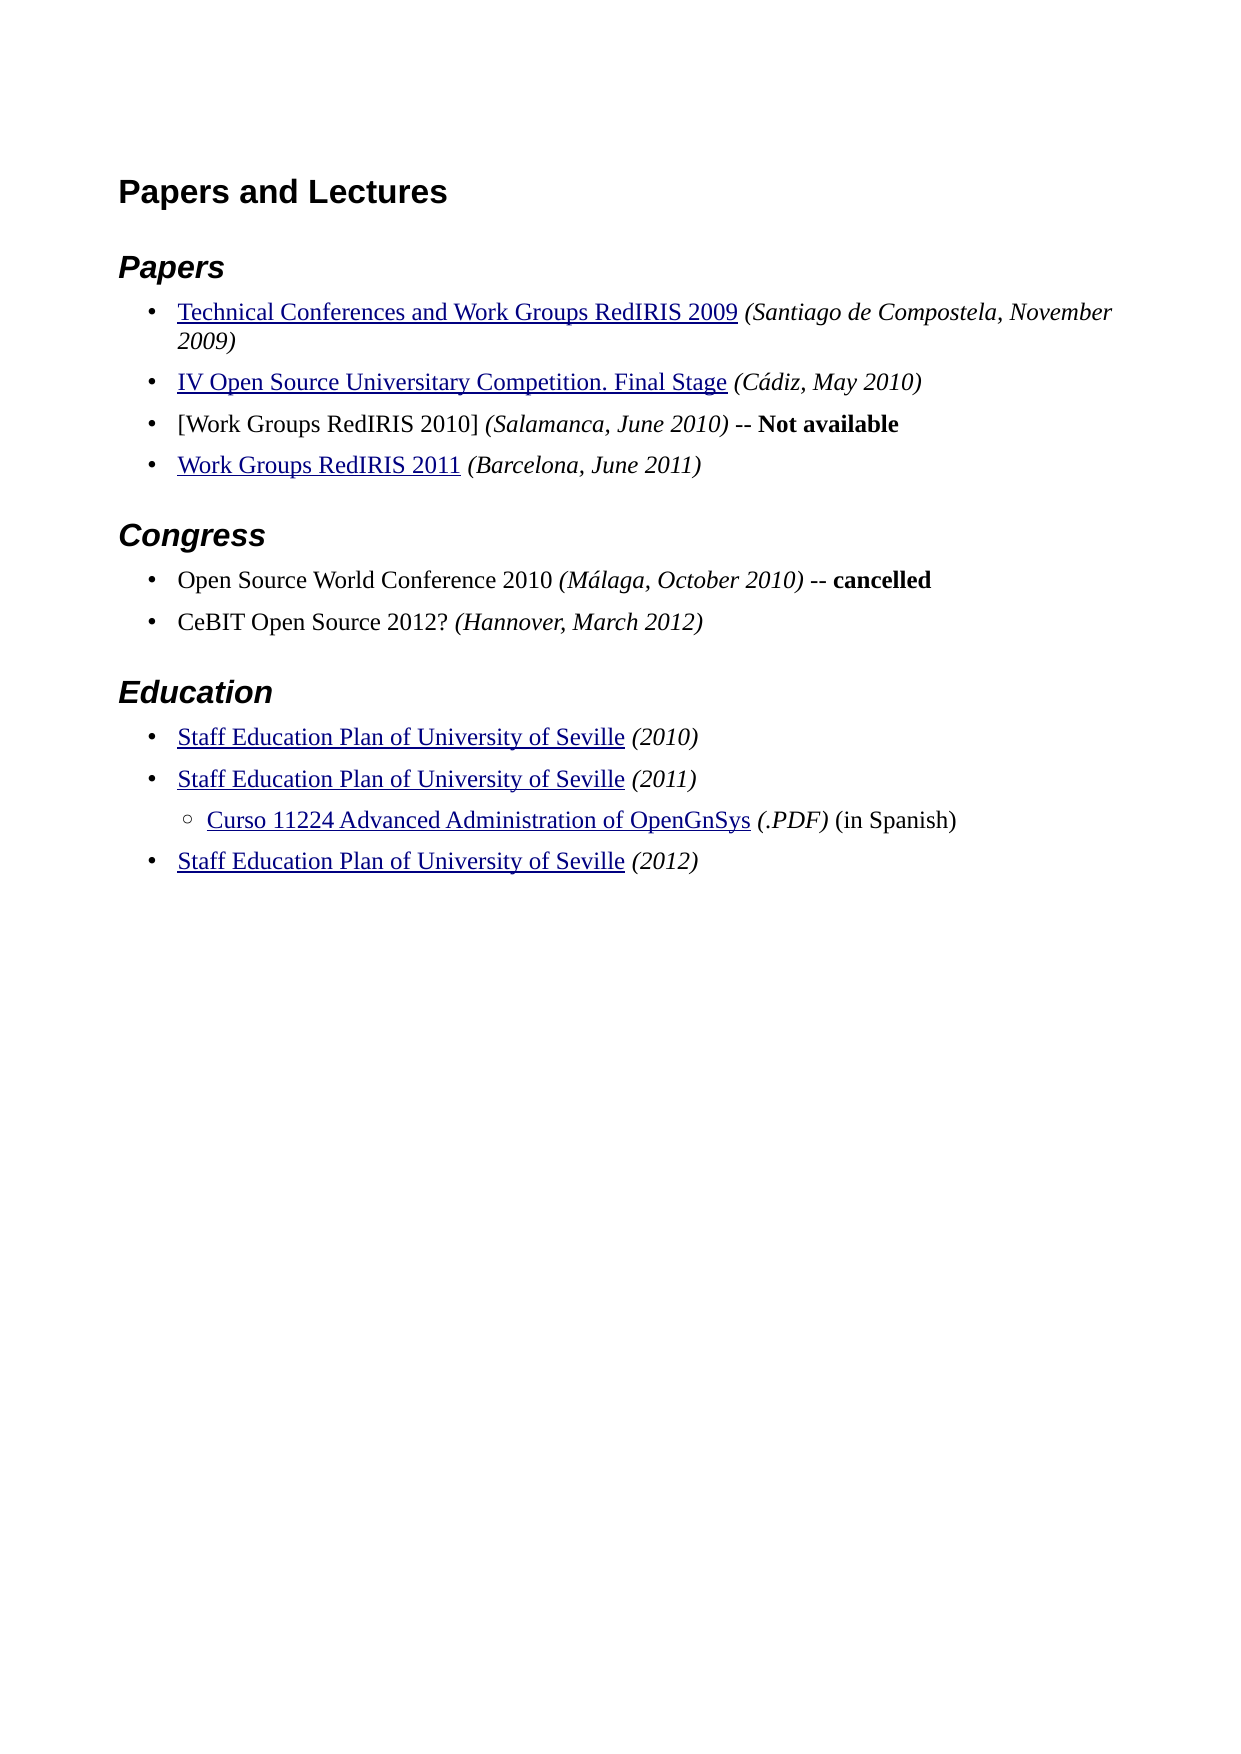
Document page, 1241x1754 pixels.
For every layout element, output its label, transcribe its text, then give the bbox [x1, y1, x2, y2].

list ​Staff Education Plan of University of Seville (2012) [148, 846, 1122, 875]
list Curso 11224 Advanced Administration of OpenGnSys (.PDF) (in Spanish) [177, 805, 1122, 834]
subtitle Education [118, 673, 1122, 710]
subtitle Congress [118, 516, 1122, 553]
list ​Staff Education Plan of University of Seville (2010) [148, 722, 1122, 751]
list ​Staff Education Plan of University of Seville (2011) [148, 764, 1122, 792]
list IV Open Source Universitary Competition. Final Stage (Cádiz, May 2010) [148, 367, 1122, 396]
list Open Source World Conference 2010 (Málaga, October 2010) -- cancelled [148, 566, 1122, 594]
subtitle Papers and Lectures [118, 172, 1122, 211]
list Work Groups RedIRIS 2011 (Barcelona, June 2011) [148, 450, 1122, 479]
list CeBIT Open Source 2012? (Hannover, March 2012) [148, 607, 1122, 636]
subtitle Papers [118, 248, 1122, 285]
list Technical Conferences and Work Groups RedIRIS 2009 (Santiago de Compostela, November 2009) [148, 297, 1122, 355]
list [Work Groups RedIRIS 2010] (Salamanca, June 2010) -- Not available [148, 409, 1122, 437]
